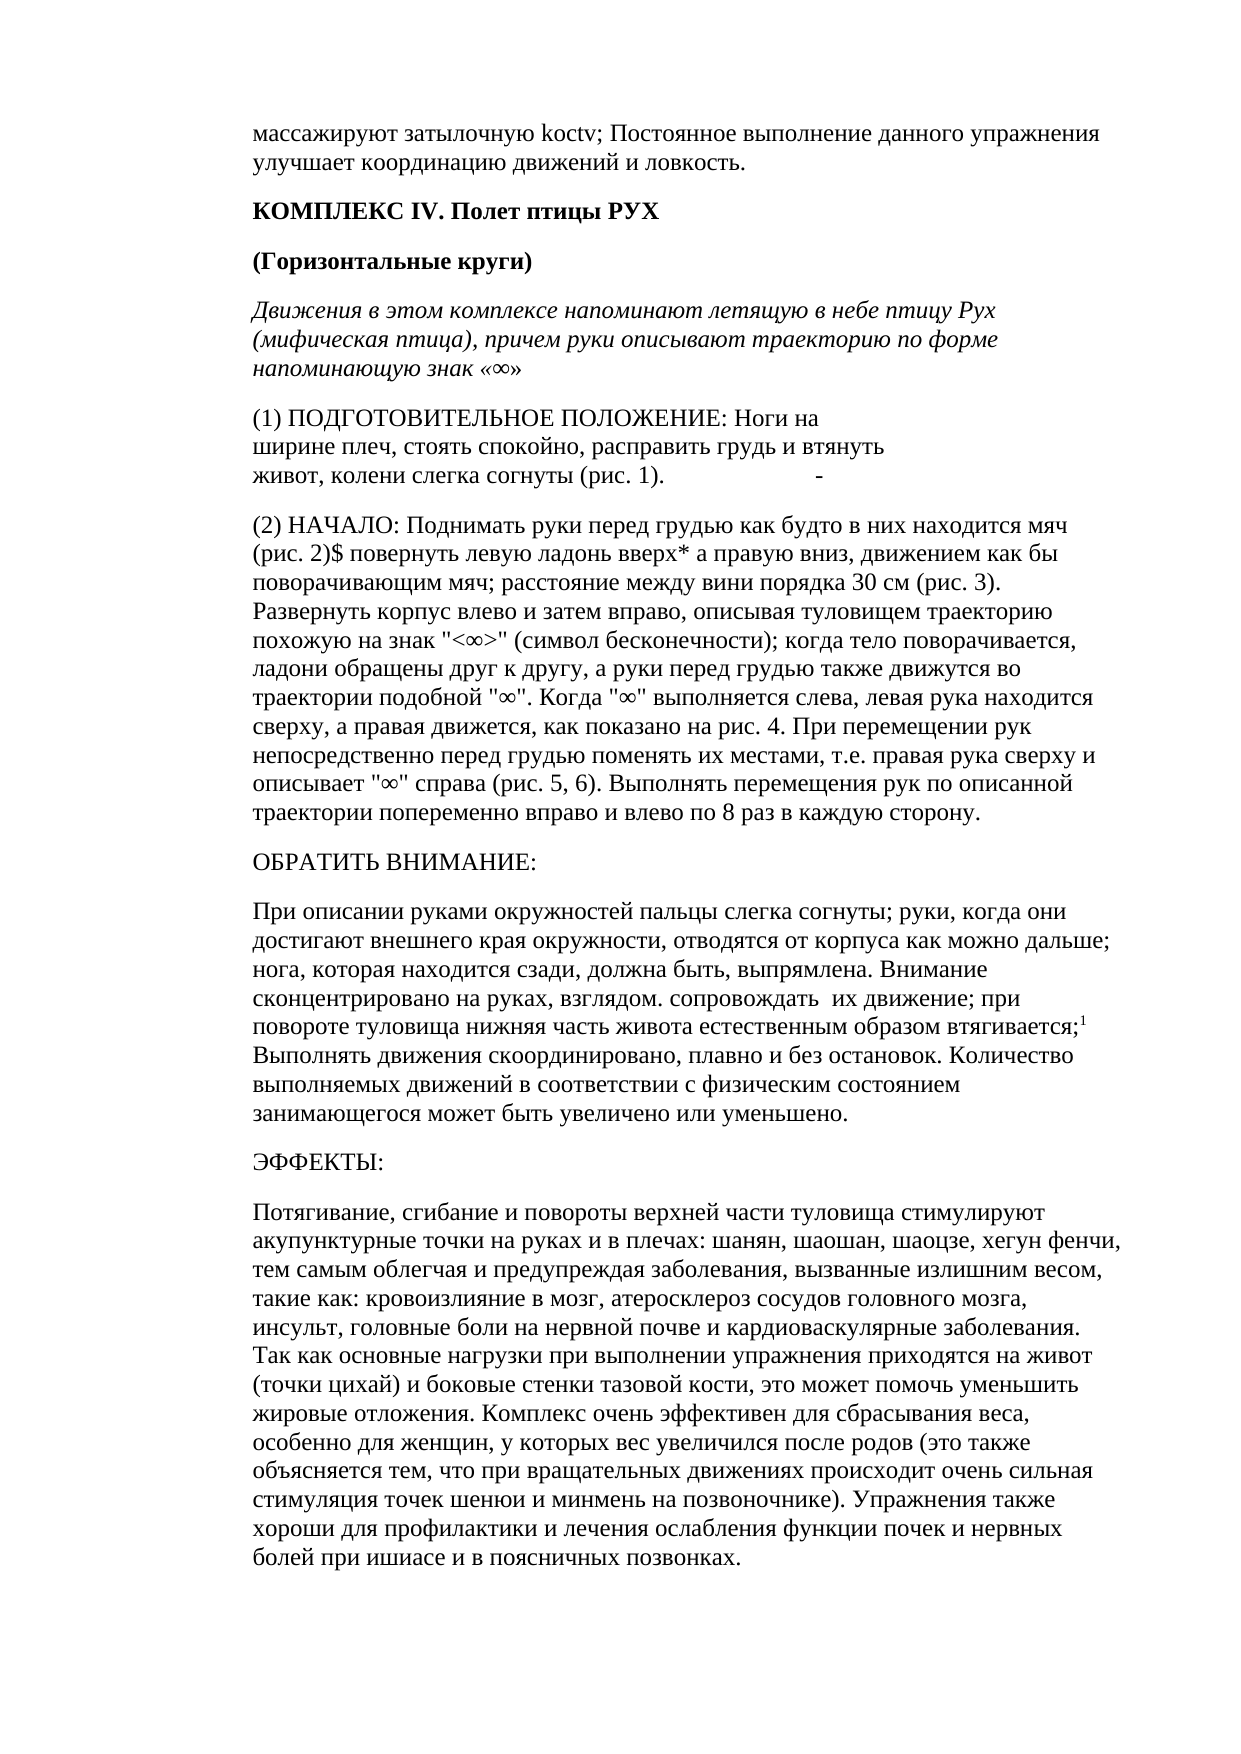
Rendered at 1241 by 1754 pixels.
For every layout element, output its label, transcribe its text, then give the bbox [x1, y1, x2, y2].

text (1) ПОДГОТОВИТЕЛЬНОЕ ПОЛОЖЕНИЕ: Ноги на ширине плеч, стоять спокойно, расправить грудь и втянуть живот, колени слегка согнуты (рис. 1). - [252, 403, 1122, 489]
text Движения в этом комплексе напоминают летящую в небе птицу Рух (мифическая птица), причем руки описывают траекторию по форме напоминающую знак «∞» [252, 296, 1122, 382]
text ОБРАТИТЬ ВНИМАНИЕ: [252, 847, 1122, 876]
text (Горизонтальные круги) [252, 246, 1122, 275]
text массажируют затылочную koctv; Постоянное выполнение данного упражнения улучшает координацию движений и ловкость. [252, 118, 1122, 176]
text КОМПЛЕКС IV. Полет птицы РУХ [252, 196, 1122, 225]
text Потягивание, сгибание и повороты верхней части туловища стимулируют акупунктурные точки на руках и в плечах: шанян, шаошан, шаоцзе, хегун фенчи, тем самым облегчая и предупреждая заболевания, вызванные излишним весом, такие как: кровоизлияние в мозг, атеросклероз сосудов головного мозга, инсульт, головные боли на нервной почве и кардиоваскулярные заболевания. Так как основные нагрузки при выполнении упражнения приходятся на живот (точки цихай) и боковые стенки тазовой кости, это может помочь уменьшить жировые отложения. Комплекс очень эффективен для сбрасывания веса, особенно для женщин, у которых вес увеличился после родов (это также объясняется тем, что при вращательных движениях происходит очень сильная стимуляция точек шенюи и минмень на позвоночнике). Упражнения также хороши для профилактики и лечения ослабления функции почек и нервных болей при ишиасе и в поясничных позвонках. [252, 1197, 1122, 1571]
text ЭФФЕКТЫ: [252, 1147, 1122, 1176]
text При описании руками окружностей пальцы слегка согнуты; руки, когда они достигают внешнего края окружности, отводятся от корпуса как можно дальше; нога, которая находится сзади, должна быть, выпрямлена. Внимание сконцентрировано на руках, взглядом. сопровождать их движение; при повороте туловища нижняя часть живота естественным образом втягивается;1 Выполнять движения скоординировано, плавно и без остановок. Количество выполняемых движений в соответствии с физическим состоянием занимающегося может быть увеличено или уменьшено. [252, 896, 1122, 1126]
text (2) НАЧАЛО: Поднимать руки перед грудью как будто в них находится мяч (рис. 2)$ повернуть левую ладонь вверх* а правую вниз, движением как бы поворачивающим мяч; расстояние между вини порядка 30 см (рис. 3). Развернуть корпус влево и затем вправо, описывая туловищем траекторию похожую на знак "<∞>" (символ бесконечности); когда тело поворачивается, ладони обращены друг к другу, а руки перед грудью также движутся во траектории подобной "∞". Когда "∞" выполняется слева, левая рука находится сверху, а правая движется, как показано на рис. 4. При перемещении рук непосредственно перед грудью поменять их местами, т.е. правая рука сверху и описывает "∞" справа (рис. 5, 6). Выполнять перемещения рук по описанной траектории попеременно вправо и влево по 8 раз в каждую сторону. [252, 510, 1122, 826]
